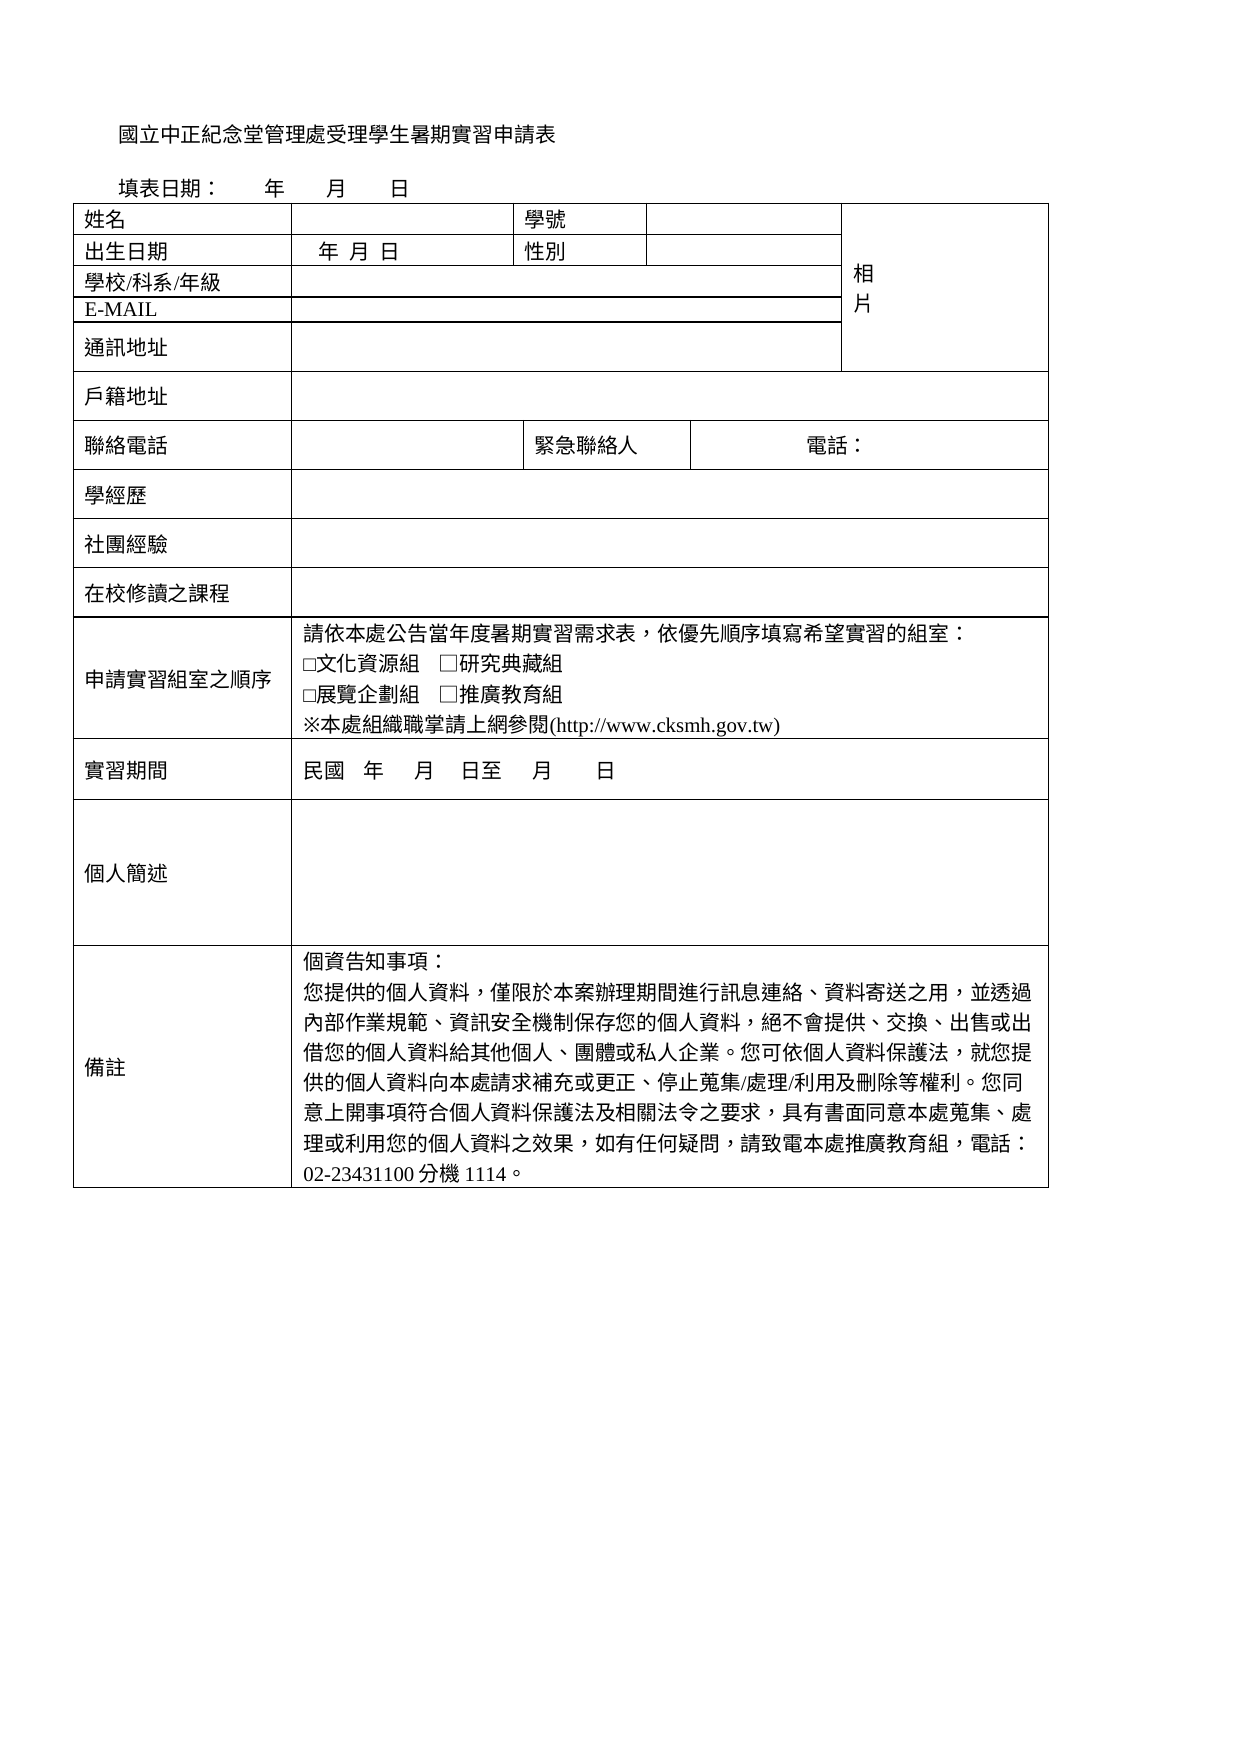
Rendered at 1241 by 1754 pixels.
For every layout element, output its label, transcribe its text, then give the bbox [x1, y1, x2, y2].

table_header [647, 204, 841, 234]
table_cell E-MAIL [74, 298, 291, 321]
table_cell 出生日期 [74, 235, 291, 265]
table_cell [292, 372, 1048, 420]
table_header [292, 204, 513, 234]
table_cell 在校修讀之課程 [74, 568, 291, 616]
table_cell [292, 298, 841, 321]
table_cell 戶籍地址 [74, 372, 291, 420]
table_cell 性別 [514, 235, 646, 265]
table_cell 社團經驗 [74, 519, 291, 567]
table_cell 請依本處公告當年度暑期實習需求表，依優先順序填寫希望實習的組室： □文化資源組 □研究典藏組 □展覽企劃組 □推廣教育組 ※本處組織職掌請上網參閱(http://www.cksmh.gov.tw) [292, 618, 1048, 738]
table_cell 備註 [74, 946, 291, 1187]
table_cell [292, 266, 841, 296]
table_cell [292, 470, 1048, 518]
table_cell [292, 568, 1048, 616]
table_header 相 片 [842, 204, 1048, 371]
table_cell 學經歷 [74, 470, 291, 518]
table_cell 實習期間 [74, 739, 291, 799]
table_cell [292, 519, 1048, 567]
table_cell [292, 421, 523, 469]
table_cell [647, 235, 841, 265]
table_header 姓名 [74, 204, 291, 234]
table_cell 個人簡述 [74, 800, 291, 944]
table_cell 年 月 日 [292, 235, 513, 265]
table_cell [292, 800, 1048, 944]
table_cell 電話： [691, 421, 1048, 469]
table_cell 緊急聯絡人 [524, 421, 690, 469]
table_header 學號 [514, 204, 646, 234]
table_cell 聯絡電話 [74, 421, 291, 469]
table_cell 個資告知事項： 您提供的個人資料，僅限於本案辦理期間進行訊息連絡、資料寄送之用，並透過內部作業規範、資訊安全機制保存您的個人資料，絕不會提供、交換、出售或出借您的個人資料給其他個人、團體或私人企業。您可依個人資料保護法，就您提供的個人資料向本處請求補充或更正、停止蒐集/處理/利用及刪除等權利。您同意上開事項符合個人資料保護法及相關法令之要求，具有書面同意本處蒐集、處理或利用您的個人資料之效果，如有任何疑問，請致電本處推廣教育組，電話：02-23431100分機1114。 [292, 946, 1048, 1187]
text 填表日期： 年 月 日 [118, 172, 1122, 203]
text 國立中正紀念堂管理處受理學生暑期實習申請表 [118, 118, 1122, 148]
table_cell 申請實習組室之順序 [74, 618, 291, 738]
table_cell 通訊地址 [74, 323, 291, 371]
table_cell 學校/科系/年級 [74, 266, 291, 296]
table_cell 民國 年 月 日至 月 日 [292, 739, 1048, 799]
table_cell [292, 323, 841, 371]
